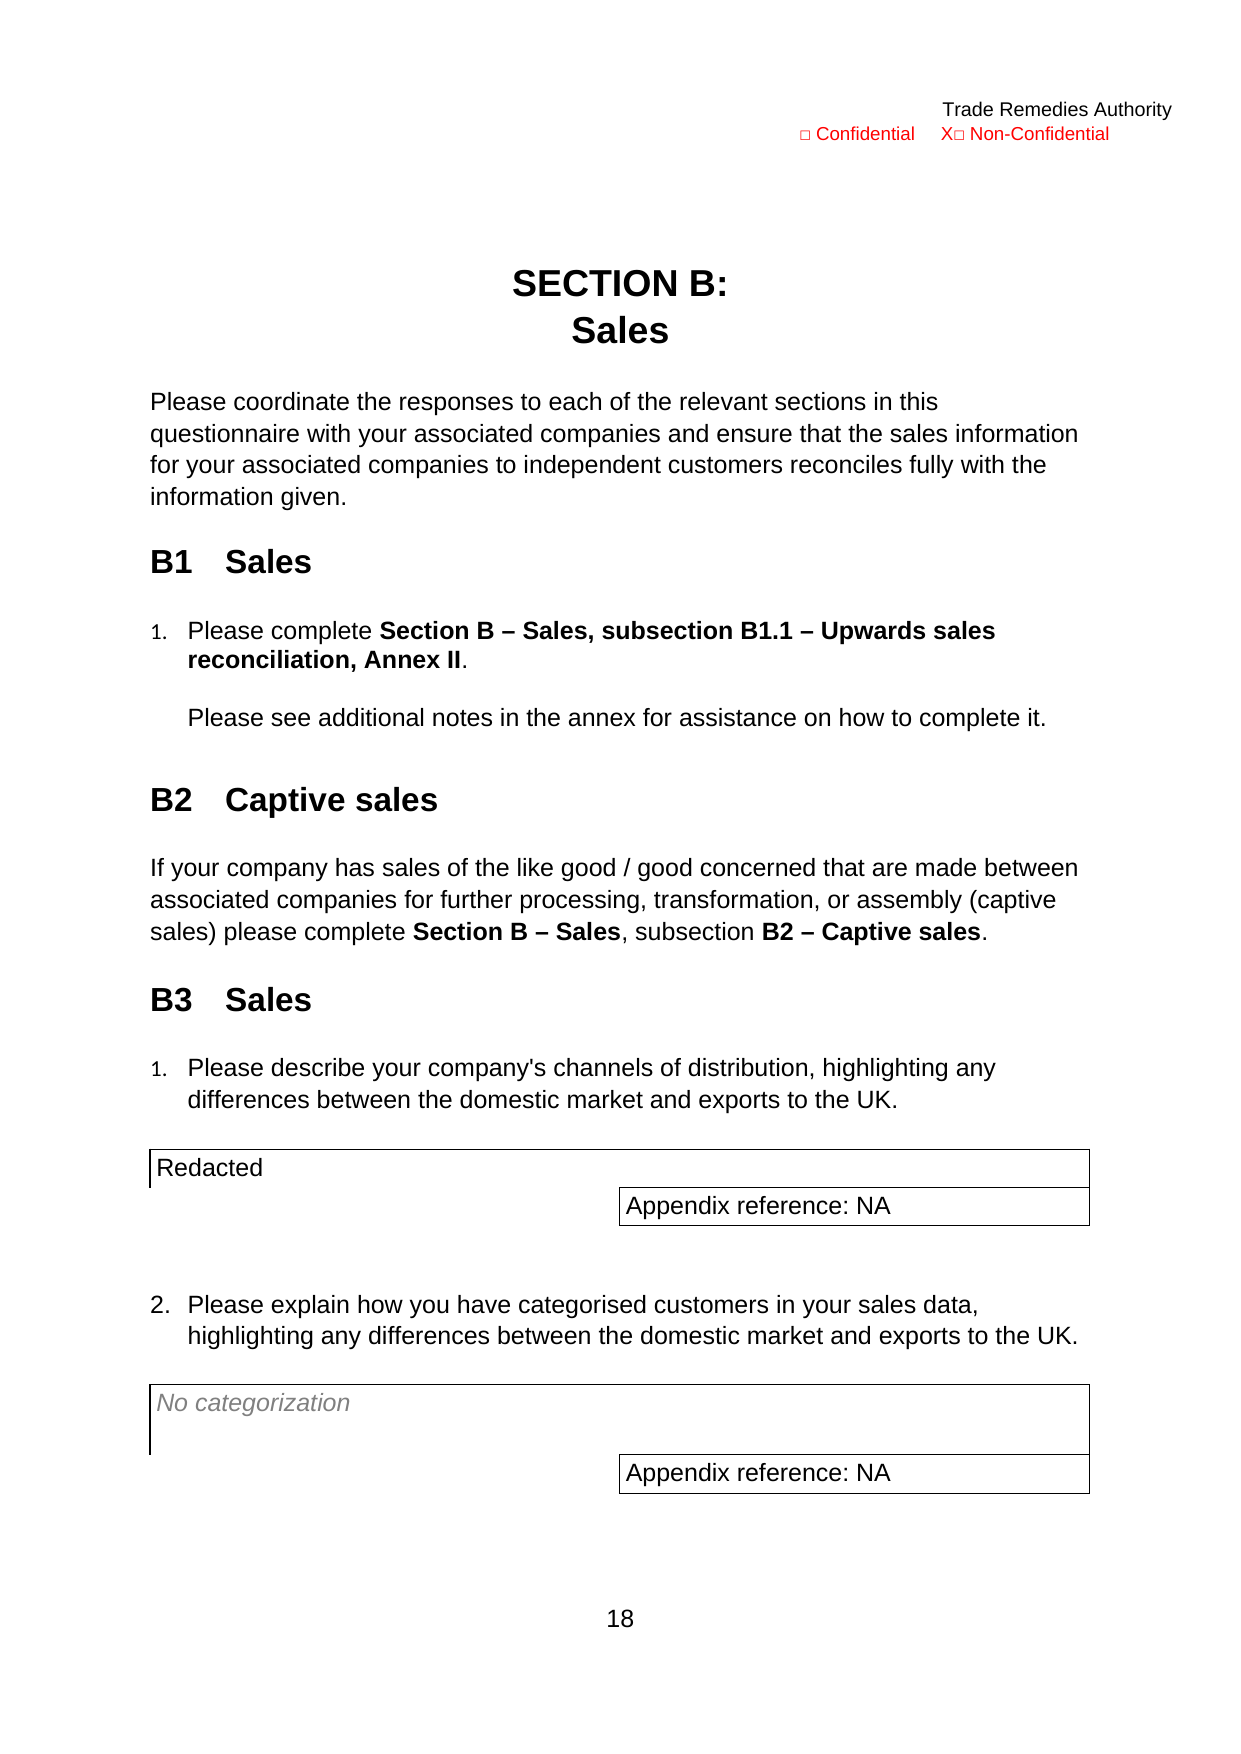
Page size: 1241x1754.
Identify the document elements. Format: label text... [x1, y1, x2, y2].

table_cell [150, 1188, 619, 1225]
table_header No categorization [151, 1385, 1089, 1454]
text Please coordinate the responses to each of the relevant sections in this questionnaire with your associated companies and ensure that the sales information for your associated companies to independent customers reconciles fully with the information given. [150, 387, 1090, 511]
list Please describe your company's channels of distribution, highlighting any differences between the domestic market and exports to the UK. [150, 1053, 1090, 1114]
text If your company has sales of the like good / good concerned that are made between associated companies for further processing, transformation, or assembly (captive sales) please complete Section B – Sales, subsection B2 – Captive sales. [150, 853, 1090, 945]
table_cell Appendix reference: NA [620, 1455, 1089, 1493]
subtitle B3 Sales [150, 980, 1090, 1018]
list Please see additional notes in the annex for assistance on how to complete it. [187, 703, 1090, 731]
subtitle B2 Captive sales [150, 780, 1090, 818]
table_cell Appendix reference: NA [620, 1188, 1089, 1225]
subtitle SECTION B: Sales [150, 261, 1090, 351]
list Please complete Section B – Sales, subsection B1.1 – Upwards sales reconciliation, Annex II. [150, 616, 1090, 674]
list Please explain how you have categorised customers in your sales data, highlighting any differences between the domestic market and exports to the UK. [150, 1289, 1090, 1350]
table_cell [150, 1455, 619, 1493]
table_header Redacted [151, 1150, 1089, 1187]
subtitle B1 Sales [150, 542, 1090, 581]
